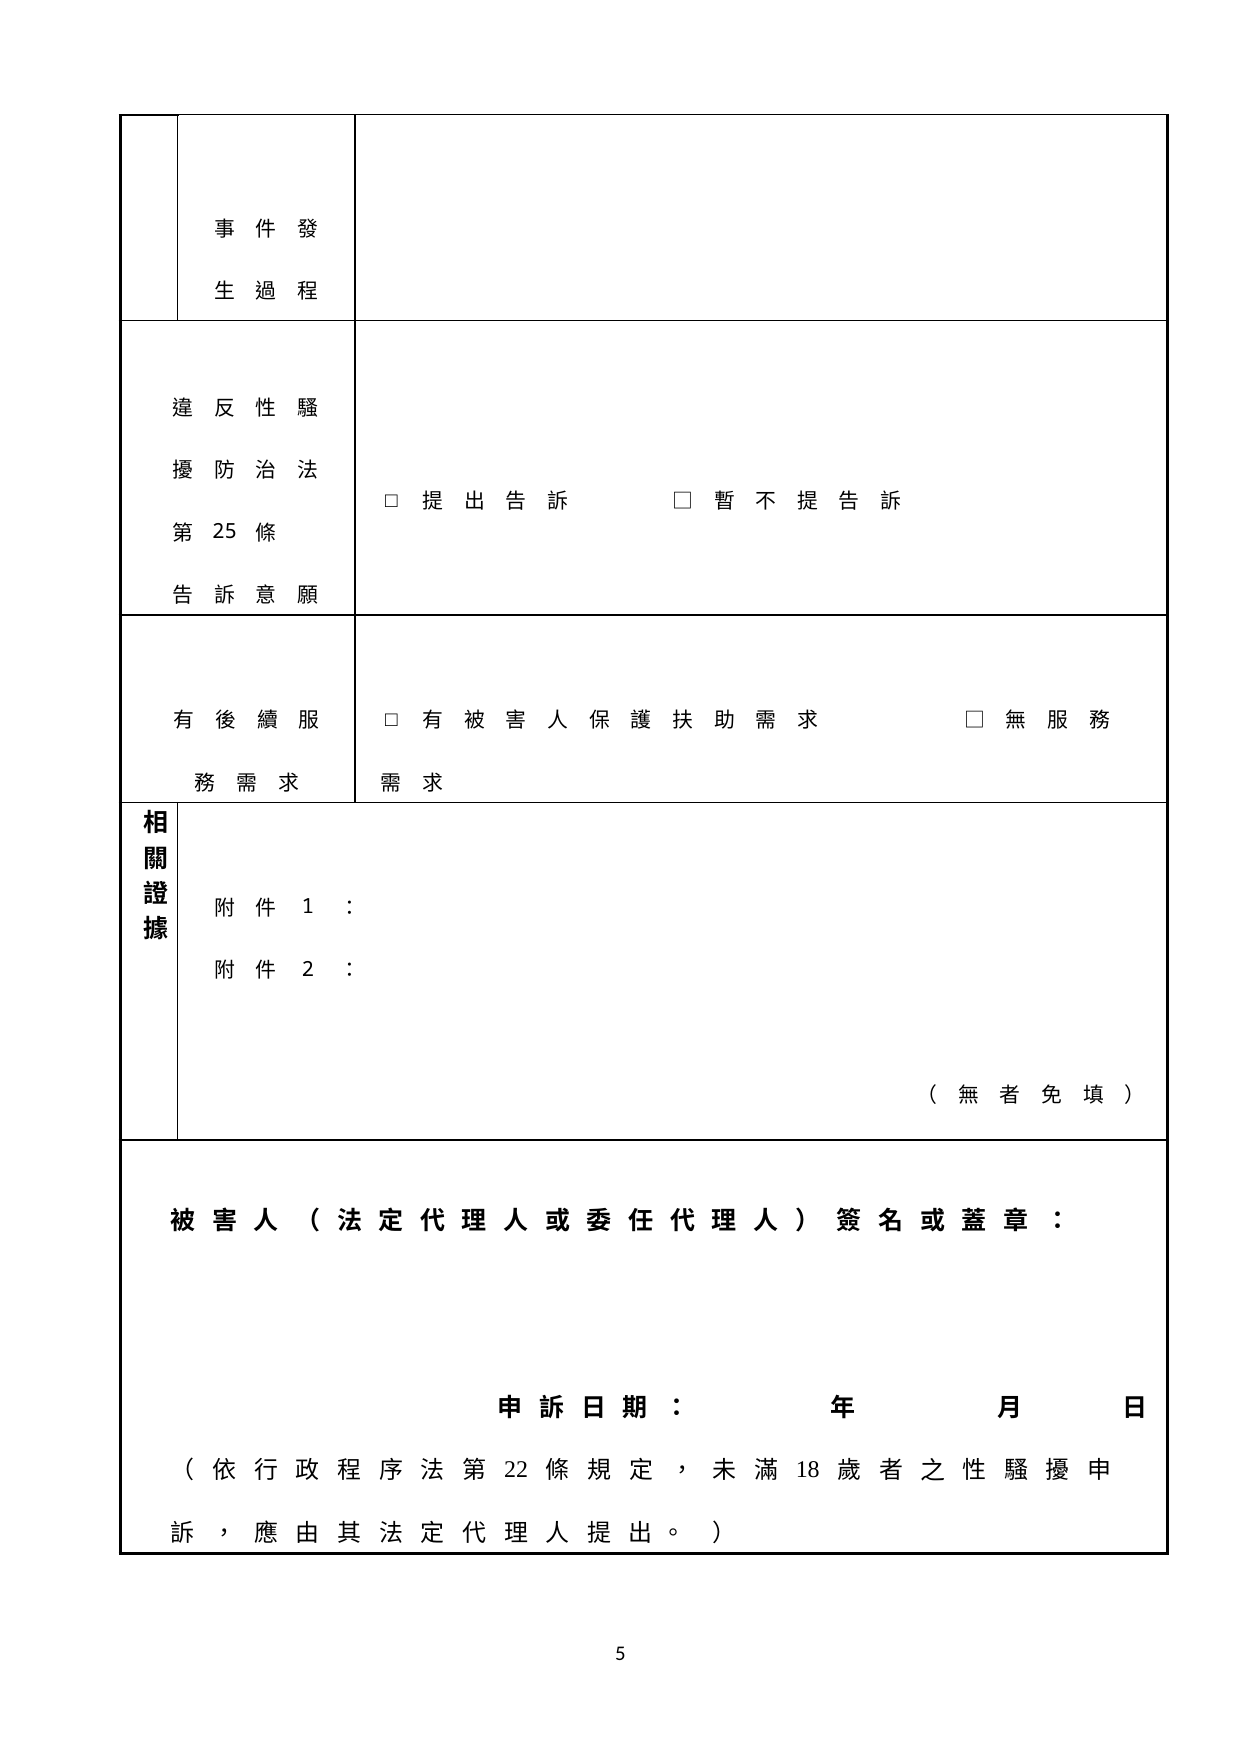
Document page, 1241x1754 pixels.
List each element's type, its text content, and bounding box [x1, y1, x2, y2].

table_cell [356, 115, 1166, 319]
table_cell 事件發生過程 [178, 115, 354, 319]
table_cell 附件1： 附件2： （無者免填） [178, 803, 1166, 1139]
table_cell 被害人（法定代理人或委任代理人）簽名或蓋章： 申訴日期： 年 月 日 （依行政程序法第22條規定，未滿18歲者之性騷擾申訴，應由其法定代理人提出。） [122, 1141, 1166, 1552]
table_cell □提出告訴 □暫不提告訴 [356, 321, 1166, 614]
table_cell 有後續服務需求 [122, 616, 354, 802]
table_cell □有被害人保護扶助需求 □無服務需求 [356, 616, 1166, 802]
table_cell 違反性騷擾防治法第25條 告訴意願 [122, 321, 354, 614]
table_cell 申訴事實內容 [122, 116, 177, 319]
table_cell 相關證據 [122, 803, 177, 1139]
